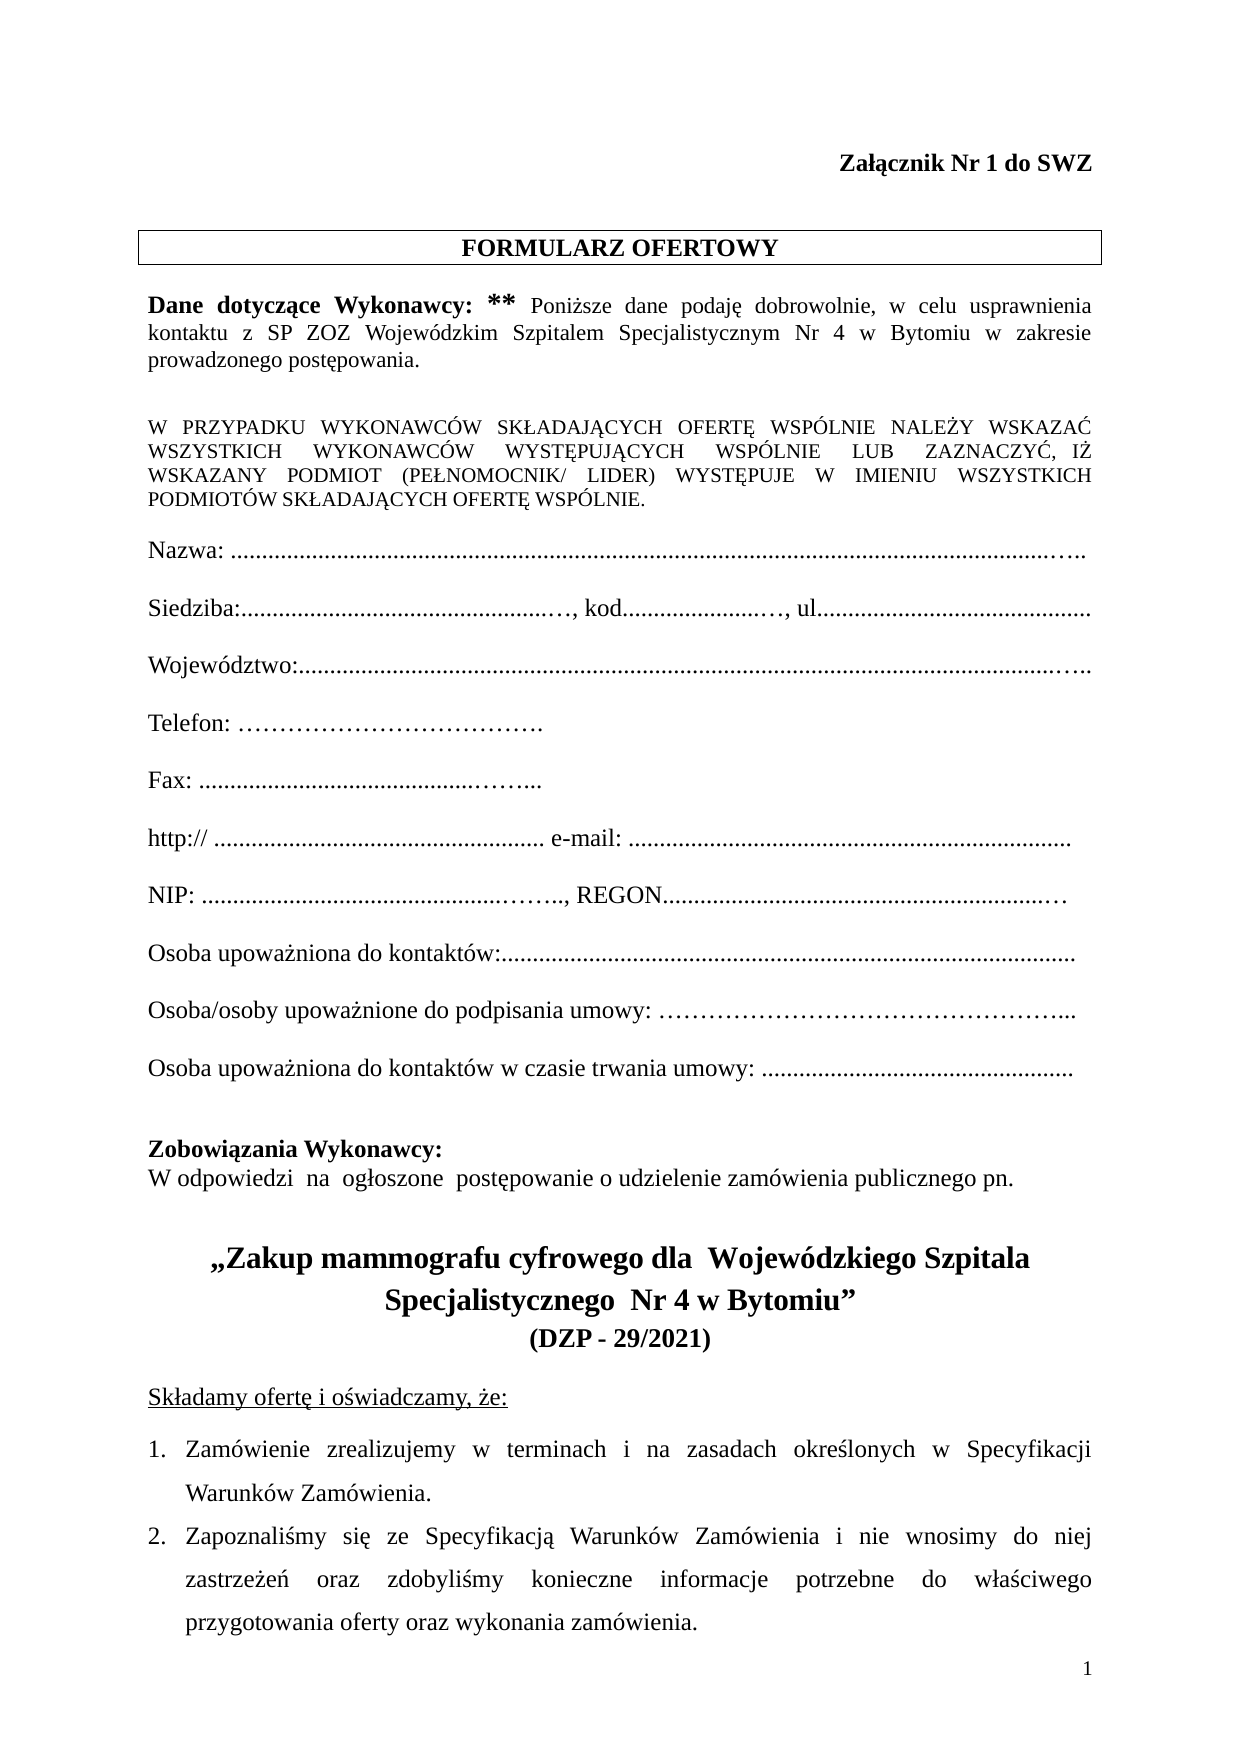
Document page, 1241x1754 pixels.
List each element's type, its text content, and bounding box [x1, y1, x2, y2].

text „Zakup mammografu cyfrowego dla Wojewódzkiego Szpitala Specjalistycznego Nr 4 w Bytomiu” [148, 1239, 1092, 1317]
subtitle Zobowiązania Wykonawcy: [148, 1134, 1092, 1163]
text Telefon: ………………………………. [148, 708, 1092, 737]
text Województwo:.........................................................................................................................….. [148, 651, 1092, 679]
text (DZP - 29/2021) [148, 1322, 1092, 1353]
text Nazwa: ...................................................................................................................................….. [148, 536, 1092, 564]
subtitle Dane dotyczące Wykonawcy: ** Poniższe dane podaję dobrowolnie, w celu usprawnienia kontaktu z SP ZOZ Wojewódzkim Szpitalem Specjalistycznym Nr 4 w Bytomiu w zakresie prowadzonego postępowania. [148, 286, 1092, 372]
text Składamy ofertę i oświadczamy, że: [148, 1382, 1092, 1411]
text http:// ..................................................... e-mail: ....................................................................... [148, 823, 1092, 852]
text W przypadku Wykonawców składających ofertę wspólnie należy wskazać wszystkich Wykonawców występujących wspólnie lub zaznaczyć, iż wskazany podmiot (Pełnomocnik/ Lider) występuje w imieniu wszystkich podmiotów składających ofertę wspólnie. [148, 415, 1092, 511]
text Osoba/osoby upoważnione do podpisania umowy: …………………………………………... [148, 996, 1092, 1024]
subtitle FORMULARZ OFERTOWY [139, 231, 1101, 264]
text NIP: ................................................…….., REGON.............................................................… [148, 881, 1092, 909]
text Osoba upoważniona do kontaktów w czasie trwania umowy: .................................................. [148, 1053, 1092, 1082]
text Siedziba:.................................................…, kod......................…, ul............................................ [148, 593, 1092, 622]
subtitle Załącznik Nr 1 do SWZ [738, 148, 1092, 176]
text W odpowiedzi na ogłoszone postępowanie o udzielenie zamówienia publicznego pn. [148, 1163, 1092, 1192]
text Fax: ............................................……... [148, 766, 1092, 794]
text Osoba upoważniona do kontaktów:............................................................................................ [148, 938, 1092, 967]
list Zapoznaliśmy się ze Specyfikacją Warunków Zamówienia i nie wnosimy do niej zastrzeżeń oraz zdobyliśmy konieczne informacje potrzebne do właściwego przygotowania oferty oraz wykonania zamówienia. [148, 1521, 1092, 1636]
list Zamówienie zrealizujemy w terminach i na zasadach określonych w Specyfikacji Warunków Zamówienia. [148, 1434, 1092, 1506]
